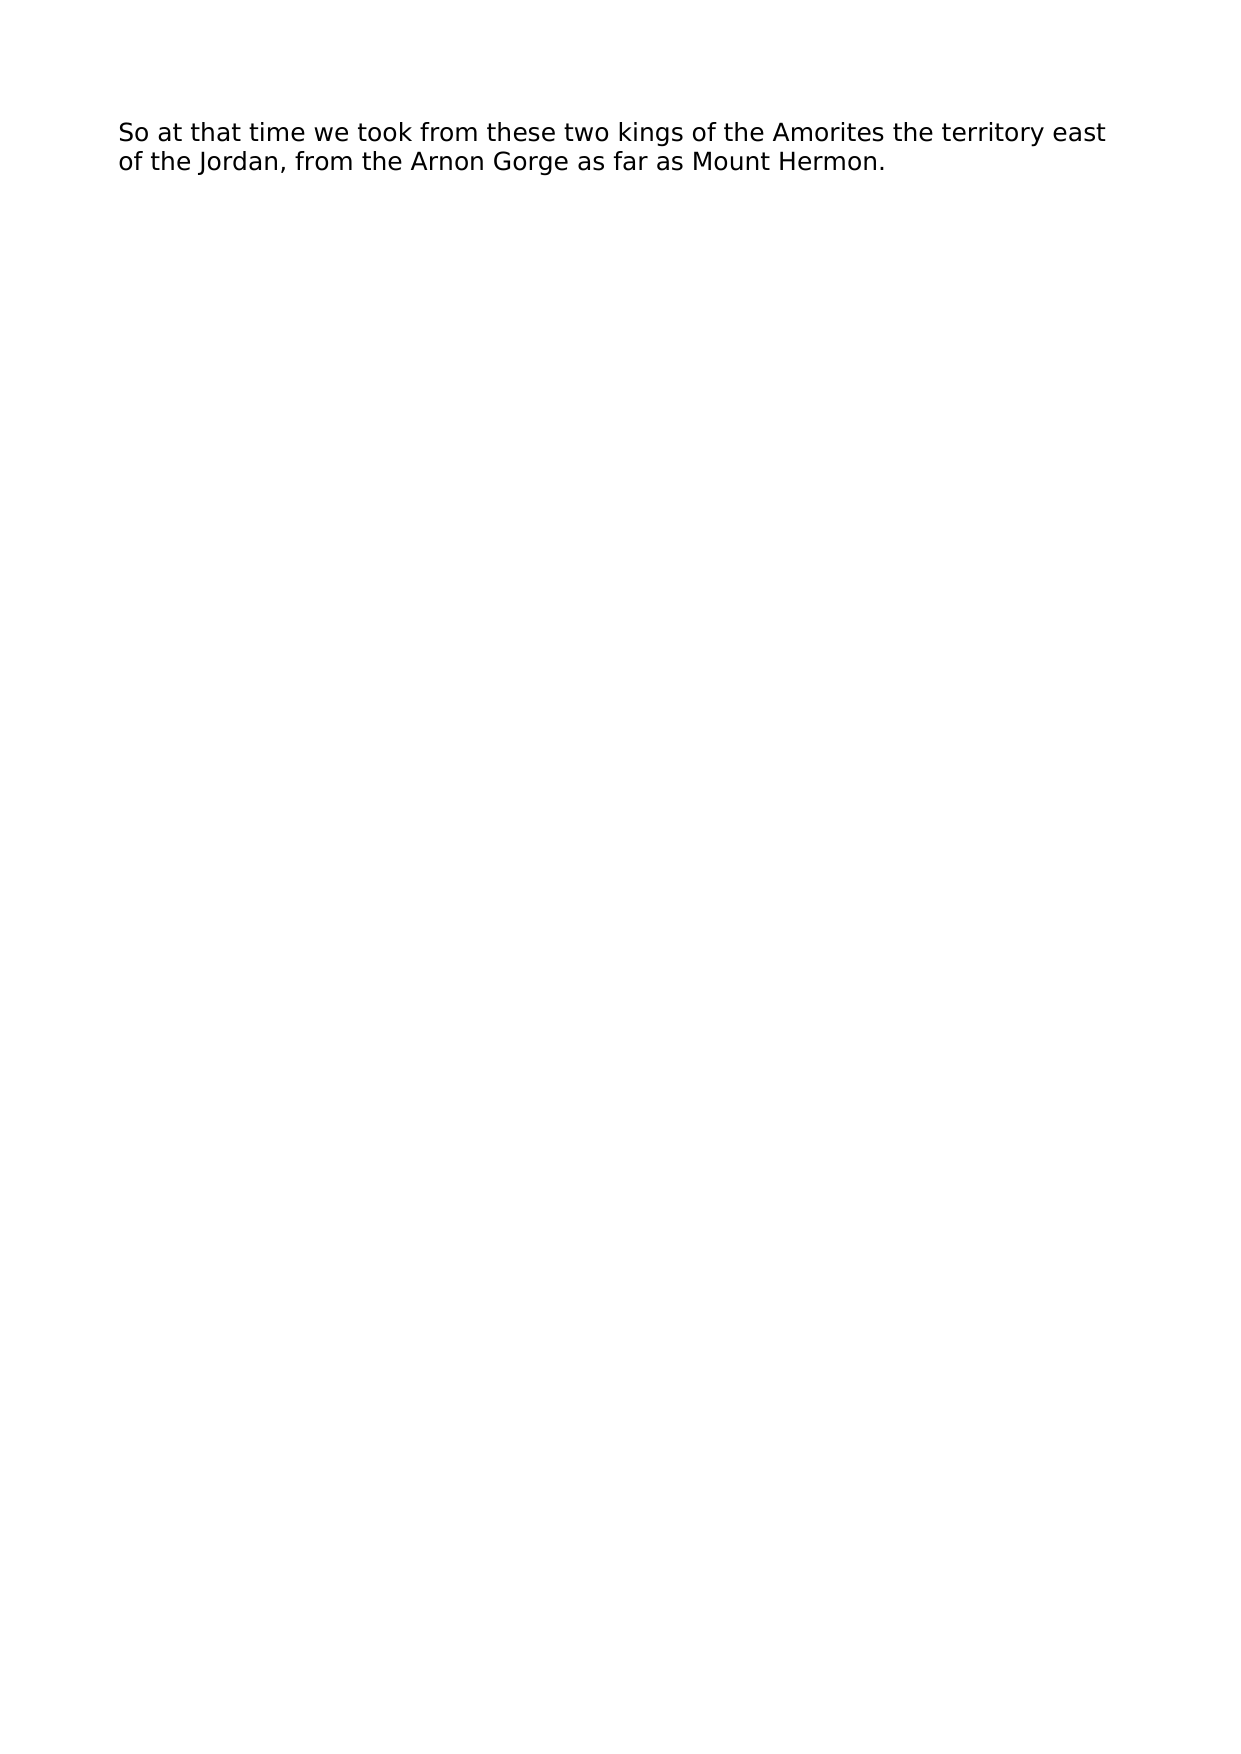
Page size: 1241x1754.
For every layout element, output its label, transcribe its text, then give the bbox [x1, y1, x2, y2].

text So at that time we took from these two kings of the Amorites the territory east of the Jordan, from the Arnon Gorge as far as Mount Hermon. [118, 118, 1122, 176]
